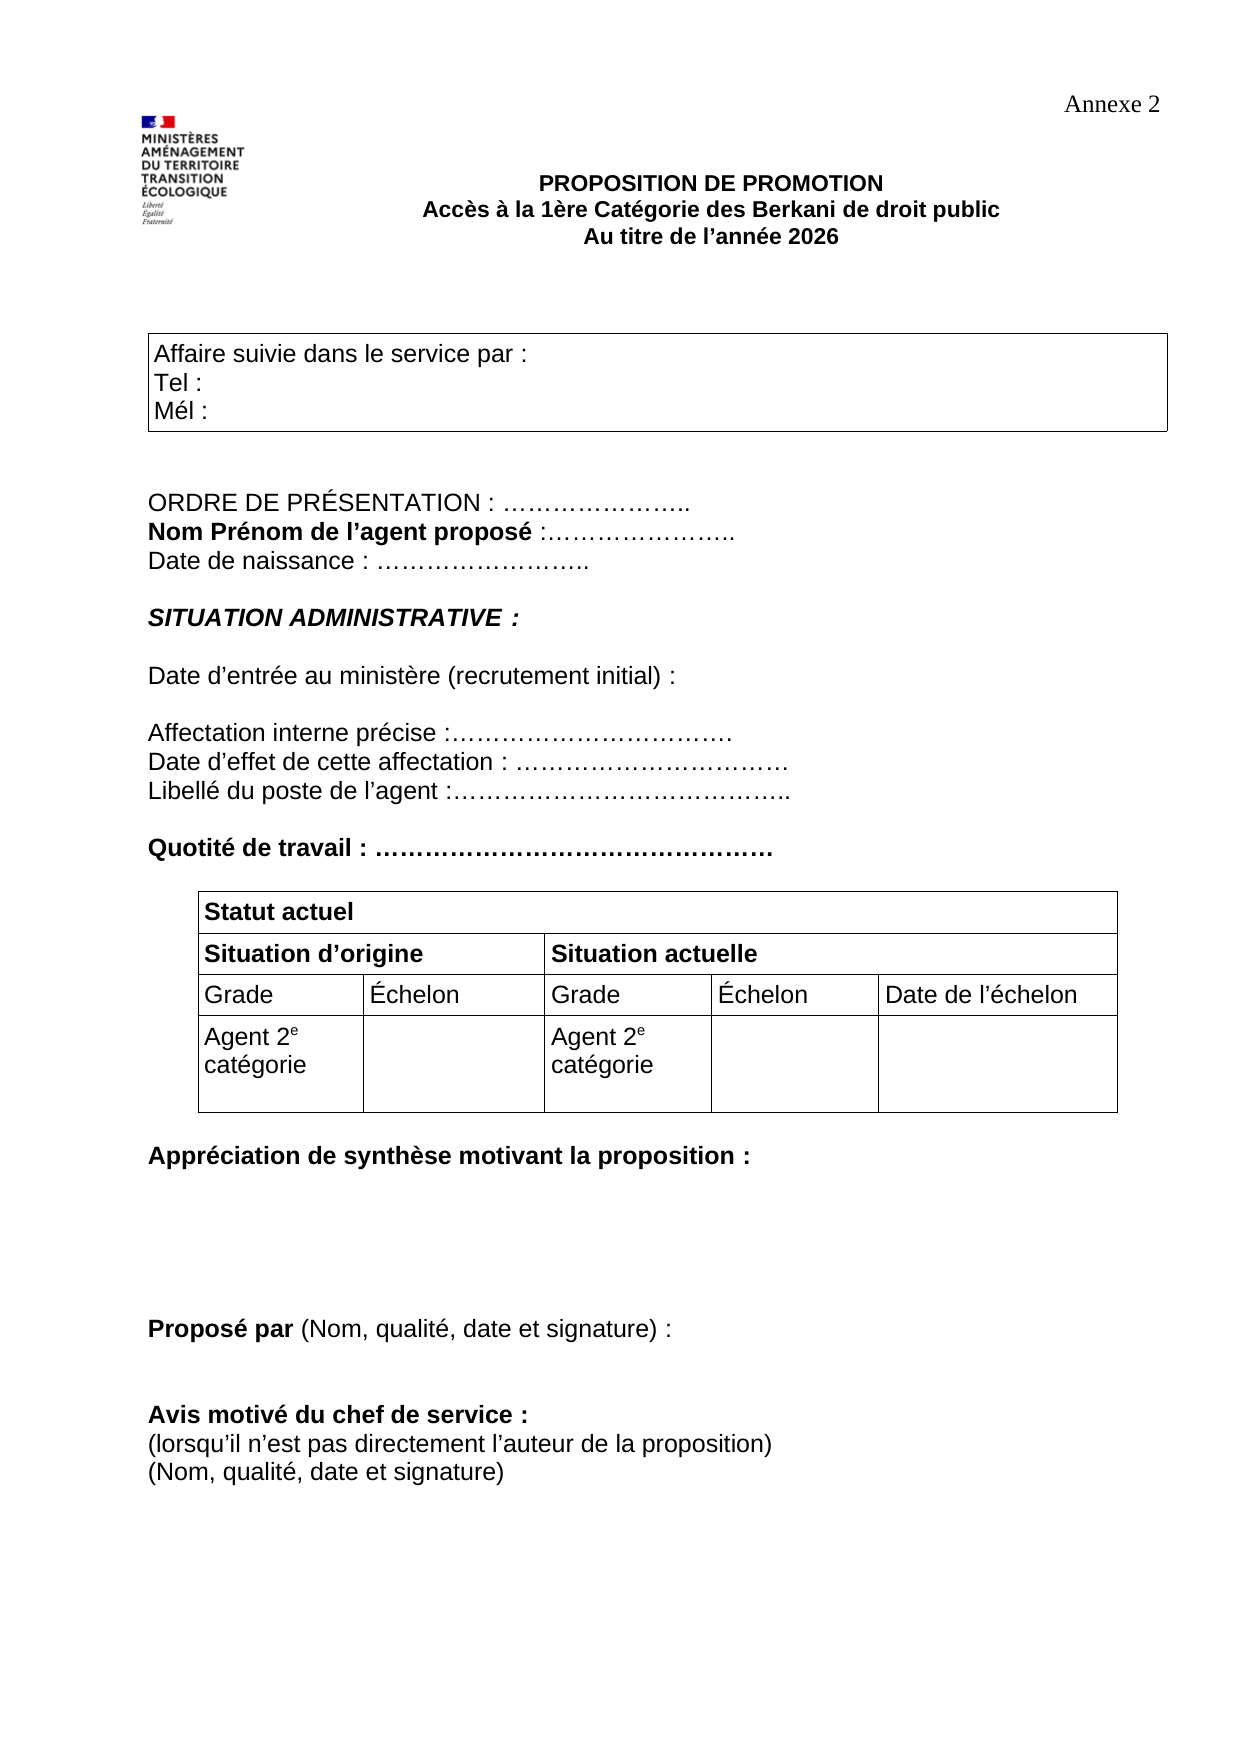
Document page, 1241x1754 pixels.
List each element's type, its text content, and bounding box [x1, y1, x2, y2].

table_cell Situation actuelle [545, 934, 1117, 974]
text Date de naissance : …………………….. [148, 546, 1167, 575]
table_cell Situation d’origine [199, 934, 544, 974]
table_cell Échelon [712, 975, 878, 1015]
text Appréciation de synthèse motivant la proposition : [148, 1141, 1167, 1170]
table_cell [712, 1016, 878, 1112]
text Proposé par (Nom, qualité, date et signature) : [148, 1314, 1167, 1342]
text Libellé du poste de l’agent :………………………………….. [148, 776, 1167, 805]
text Avis motivé du chef de service : [148, 1400, 1167, 1429]
table_cell [879, 1016, 1117, 1112]
text Accès à la 1ère Catégorie des Berkani de droit public [256, 196, 1167, 223]
table_cell Grade [545, 975, 711, 1015]
text PROPOSITION DE PROMOTION [256, 170, 1167, 196]
picture [130, 104, 256, 236]
text SITUATION ADMINISTRATIVE : [148, 603, 1167, 632]
text ORDRE DE PRÉSENTATION : ………………….. [148, 488, 1167, 517]
text Nom Prénom de l’agent proposé :………………….. [148, 517, 1167, 546]
table_cell Agent 2e catégorie [199, 1016, 363, 1112]
text Date d’entrée au ministère (recrutement initial) : [148, 661, 1167, 690]
table_cell [364, 1016, 544, 1112]
table_cell Date de l’échelon [879, 975, 1117, 1015]
table_cell Agent 2e catégorie [545, 1016, 711, 1112]
subtitle Annexe 2 [148, 89, 1167, 117]
text Date d’effet de cette affectation : …………………………… [148, 747, 1167, 776]
table_cell Grade [199, 975, 363, 1015]
table_header Statut actuel [199, 892, 1117, 932]
text Quotité de travail : ………………………………………… [148, 833, 1167, 862]
table_header Affaire suivie dans le service par : Tel : Mél : [149, 334, 1167, 431]
table_cell Échelon [364, 975, 544, 1015]
text Affectation interne précise :……………………………. [148, 718, 1167, 747]
text (lorsqu’il n’est pas directement l’auteur de la proposition) [148, 1429, 1167, 1457]
text Au titre de l’année 2026 [148, 223, 1167, 249]
text (Nom, qualité, date et signature) [148, 1457, 1167, 1486]
